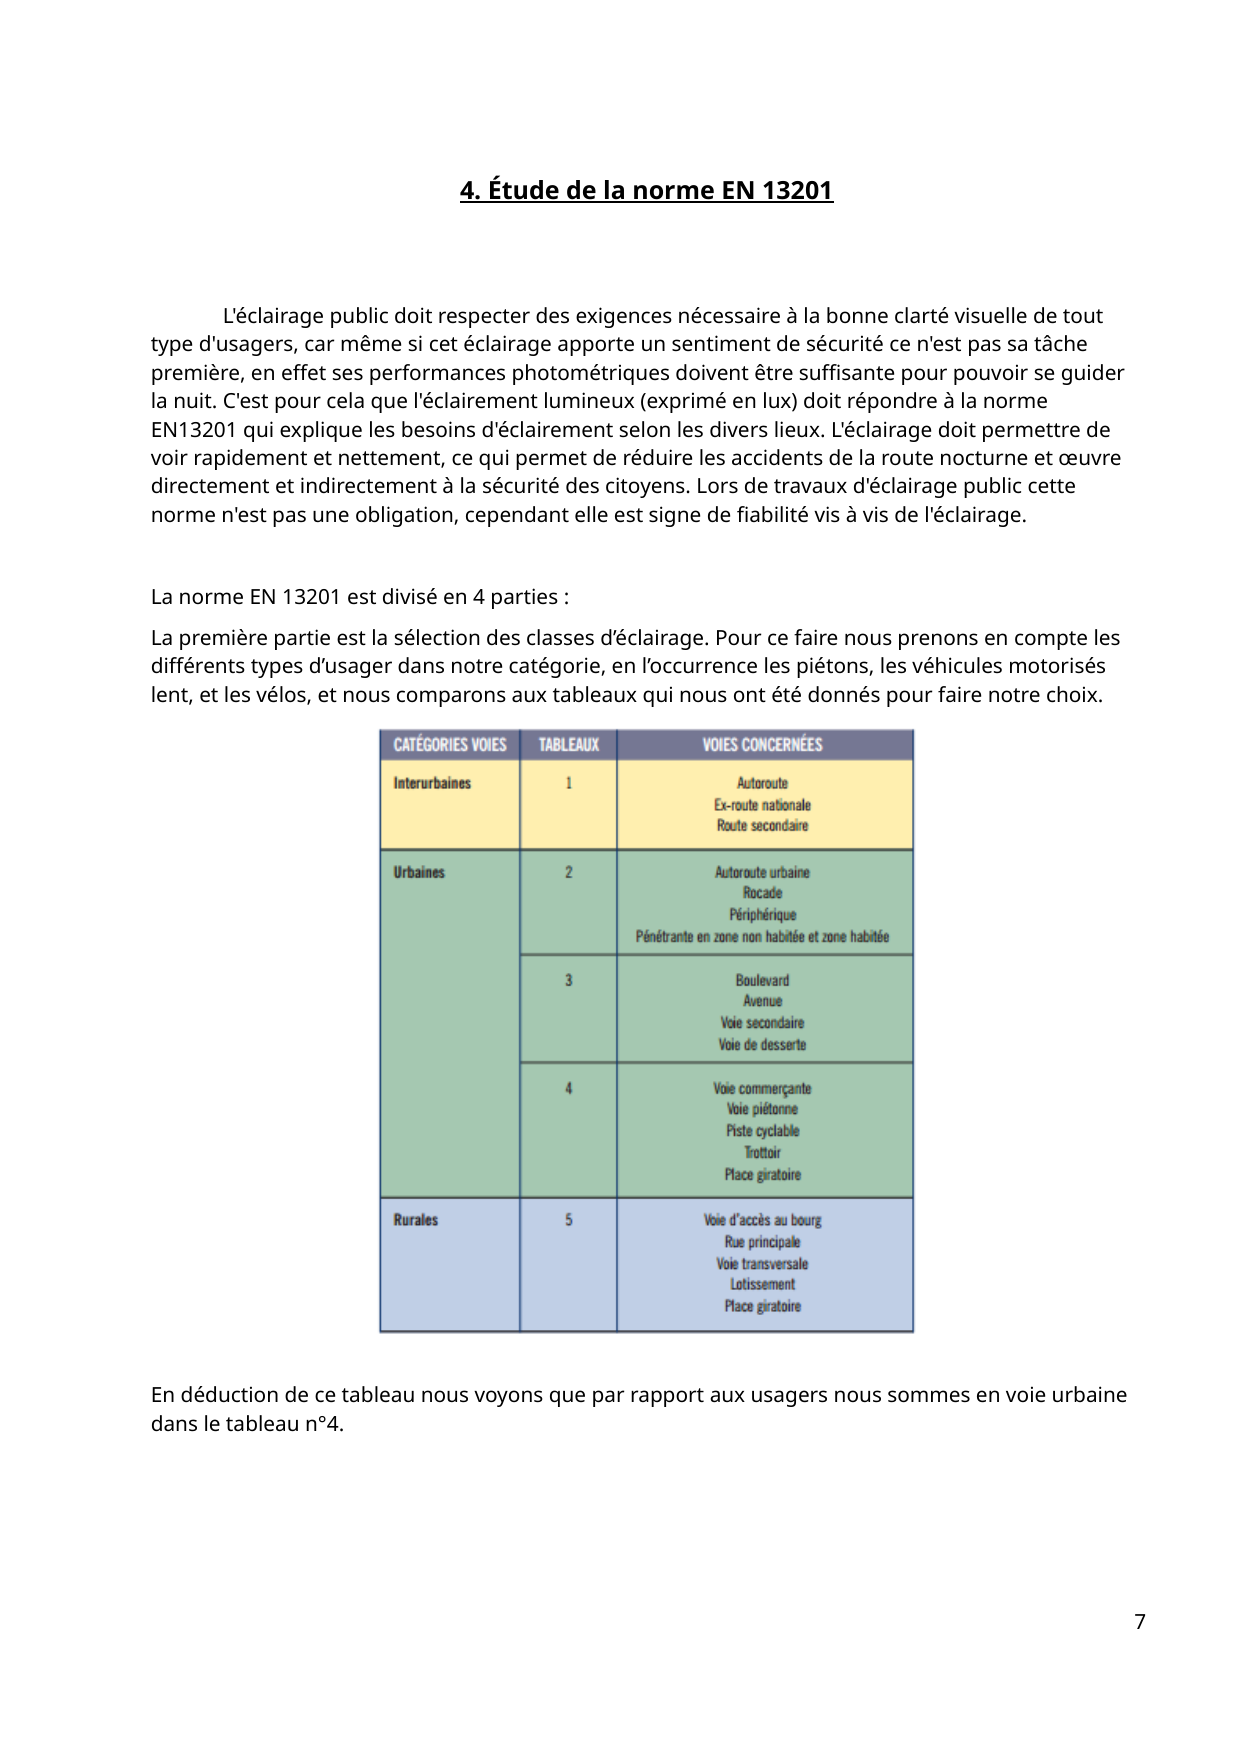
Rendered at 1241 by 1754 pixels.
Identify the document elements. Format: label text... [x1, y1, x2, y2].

text En déduction de ce tableau nous voyons que par rapport aux usagers nous sommes en voie urbaine dans le tableau n°4. [151, 1380, 1134, 1437]
picture [372, 720, 922, 1340]
text La première partie est la sélection des classes d’éclairage. Pour ce faire nous prenons en compte les différents types d’usager dans notre catégorie, en l’occurrence les piétons, les véhicules motorisés lent, et les vélos, et nous comparons aux tableaux qui nous ont été donnés pour faire notre choix. [151, 623, 1134, 708]
text La norme EN 13201 est divisé en 4 parties : [151, 582, 1134, 610]
subtitle 4. Étude de la norme EN 13201 [148, 173, 1146, 207]
text L'éclairage public doit respecter des exigences nécessaire à la bonne clarté visuelle de tout type d'usagers, car même si cet éclairage apporte un sentiment de sécurité ce n'est pas sa tâche première, en effet ses performances photométriques doivent être suffisante pour pouvoir se guider la nuit. C'est pour cela que l'éclairement lumineux (exprimé en lux) doit répondre à la norme EN13201 qui explique les besoins d'éclairement selon les divers lieux. L'éclairage doit permettre de voir rapidement et nettement, ce qui permet de réduire les accidents de la route nocturne et œuvre directement et indirectement à la sécurité des citoyens. Lors de travaux d'éclairage public cette norme n'est pas une obligation, cependant elle est signe de fiabilité vis à vis de l'éclairage. [151, 301, 1134, 528]
